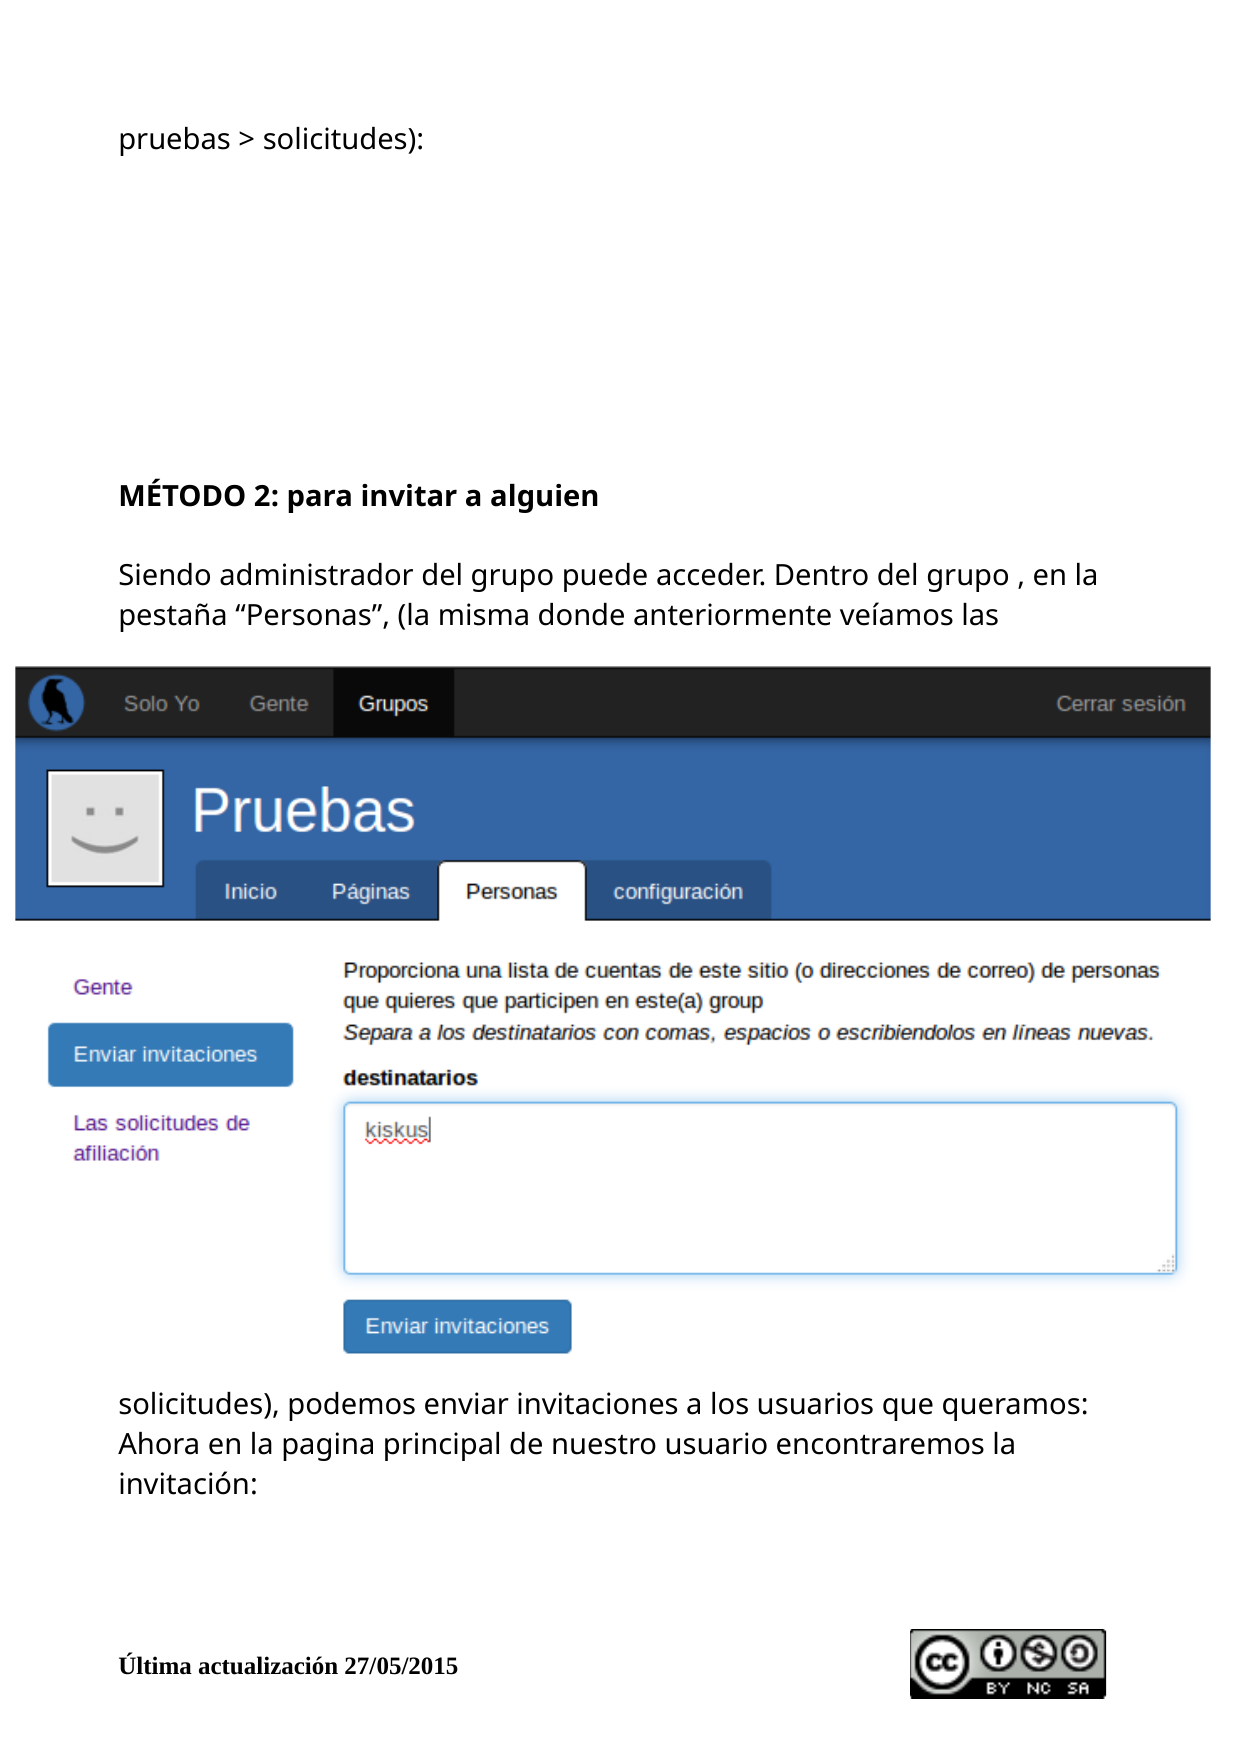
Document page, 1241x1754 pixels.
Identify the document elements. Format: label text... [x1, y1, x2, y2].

picture [15, 666, 1211, 1384]
text solicitudes), podemos enviar invitaciones a los usuarios que queramos: [118, 1384, 1122, 1423]
text Siendo administrador del grupo puede acceder. Dentro del grupo , en la pestaña “Personas”, (la misma donde anteriormente veíamos las [118, 555, 1122, 666]
text MÉTODO 2: para invitar a alguien [118, 475, 1122, 515]
picture [910, 1629, 1107, 1699]
text Ahora en la pagina principal de nuestro usuario encontraremos la invitación: [118, 1423, 1122, 1503]
text pruebas > solicitudes): [118, 118, 1122, 158]
